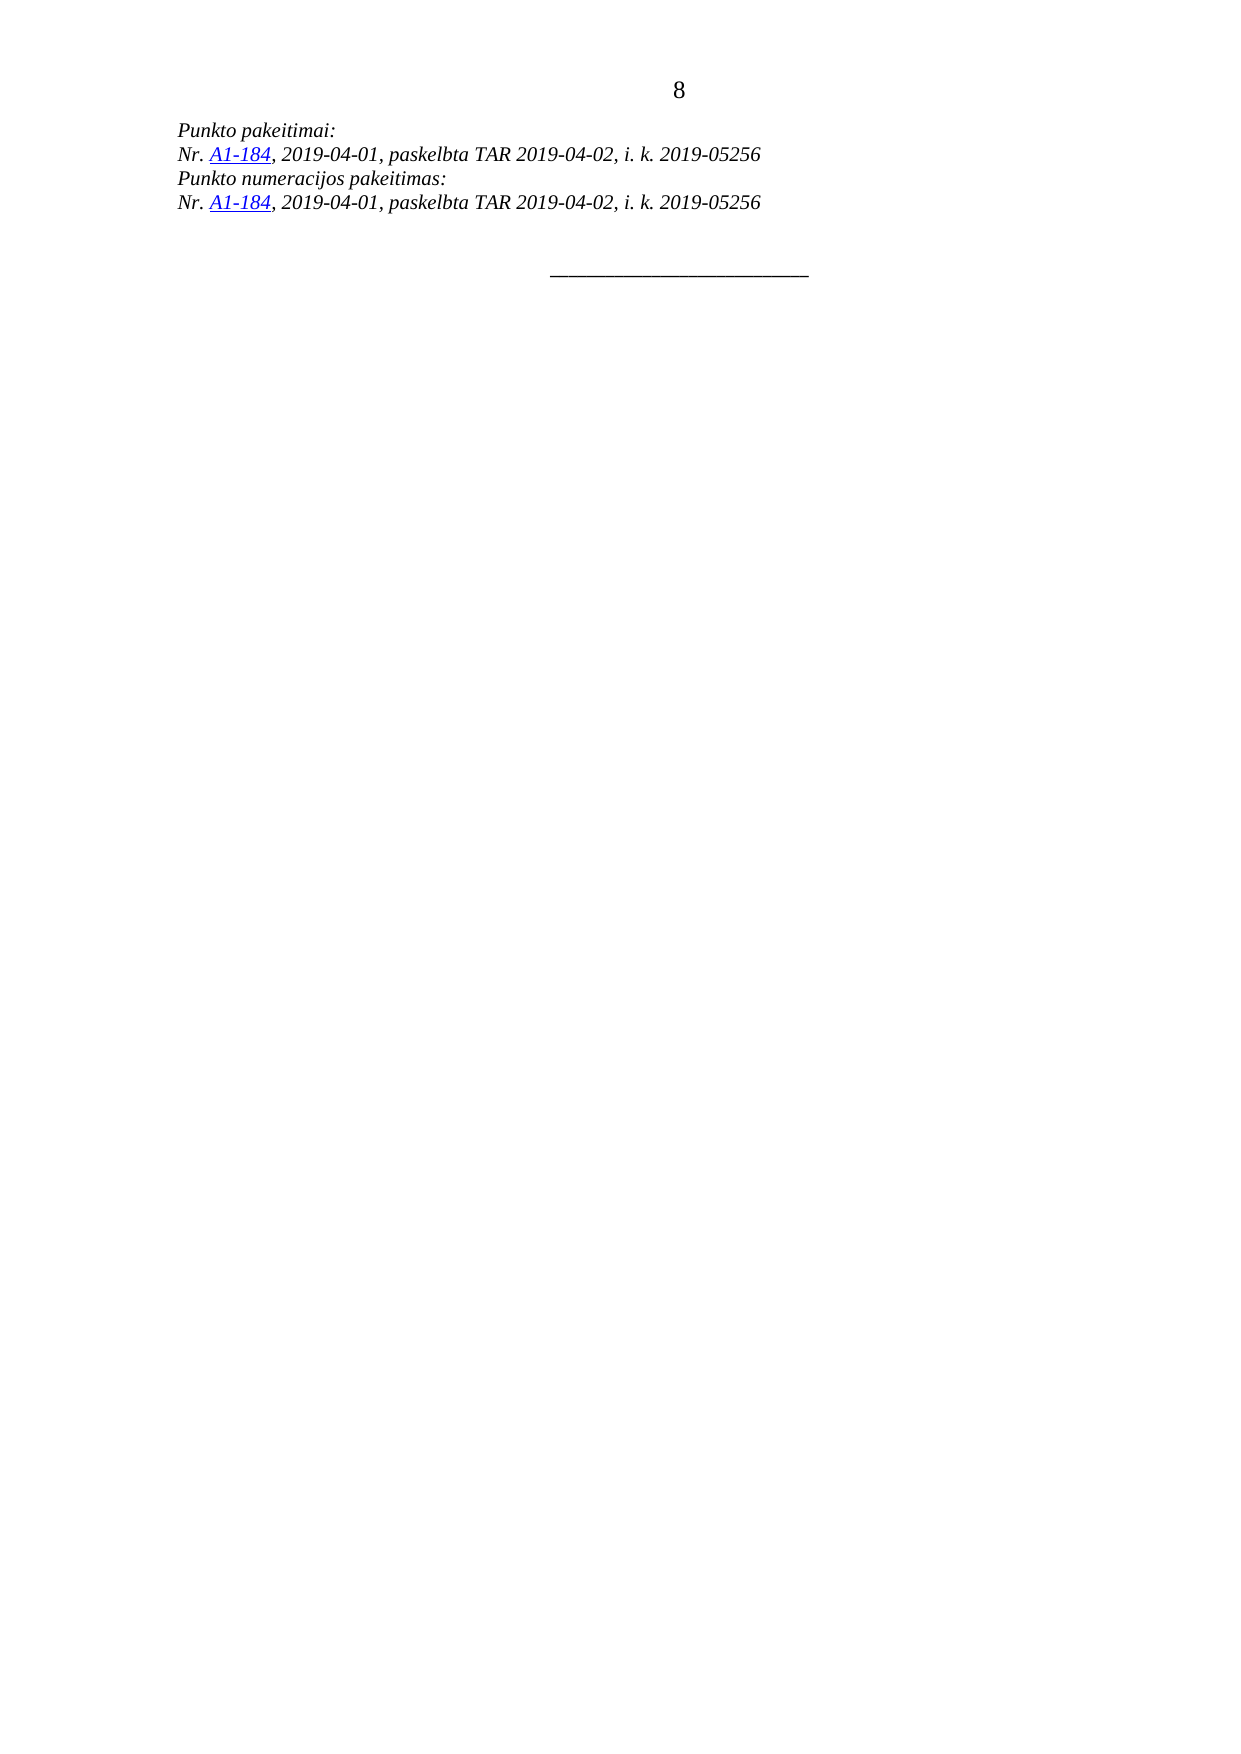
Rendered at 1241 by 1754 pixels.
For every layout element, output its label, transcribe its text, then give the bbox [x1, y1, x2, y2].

text ____________________________ [177, 243, 1181, 281]
text Punkto numeracijos pakeitimas: [177, 166, 1181, 190]
text Nr. A1-184, 2019-04-01, paskelbta TAR 2019-04-02, i. k. 2019-05256 [177, 142, 1181, 166]
text Nr. A1-184, 2019-04-01, paskelbta TAR 2019-04-02, i. k. 2019-05256 [177, 190, 1181, 214]
text Punkto pakeitimai: [177, 118, 1181, 142]
